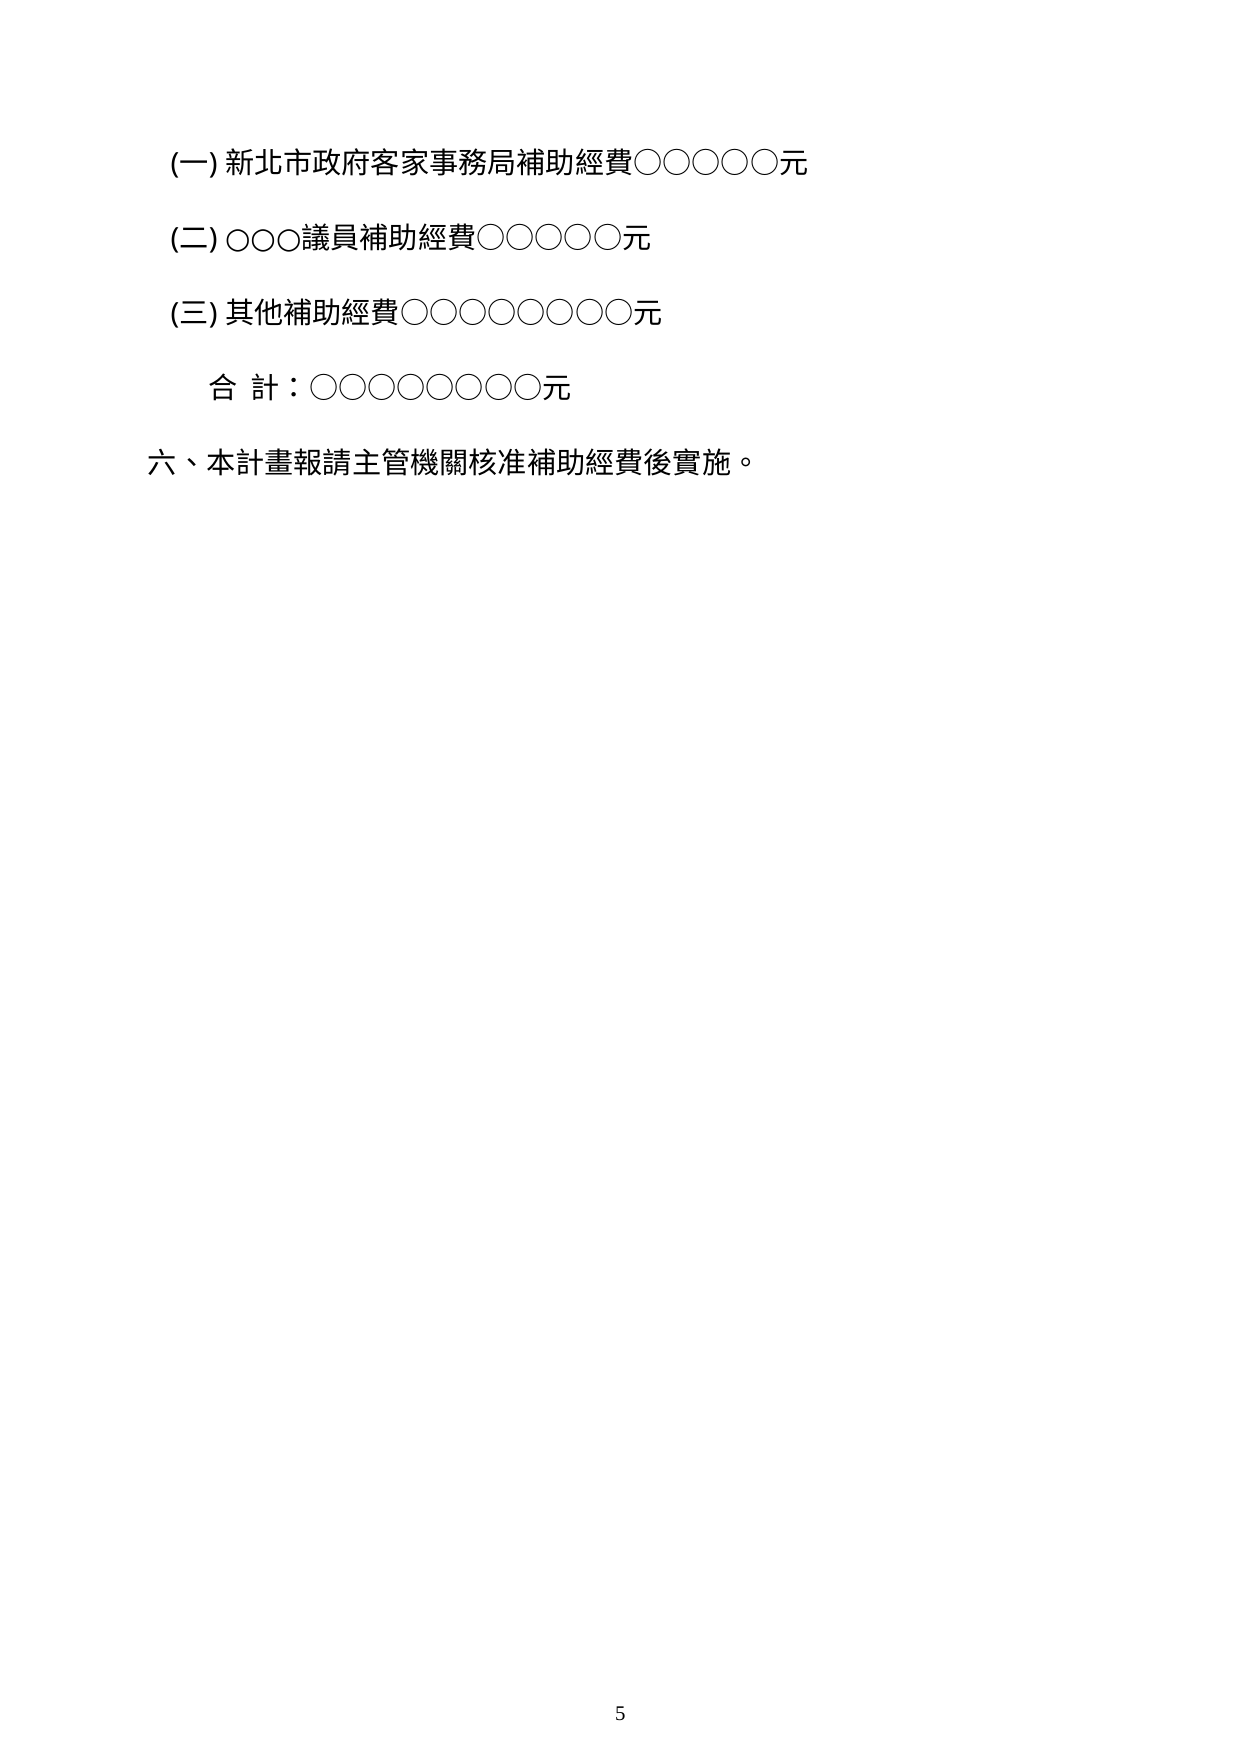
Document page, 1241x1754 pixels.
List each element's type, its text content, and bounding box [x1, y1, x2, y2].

text 合 計：○○○○○○○○元 [148, 348, 1092, 423]
text (一) 新北市政府客家事務局補助經費○○○○○元 [148, 123, 1092, 198]
text 六、本計畫報請主管機關核准補助經費後實施。 [148, 423, 1092, 498]
text (三) 其他補助經費○○○○○○○○元 [148, 273, 1092, 348]
text (二) ○○○議員補助經費○○○○○元 [148, 198, 1092, 273]
